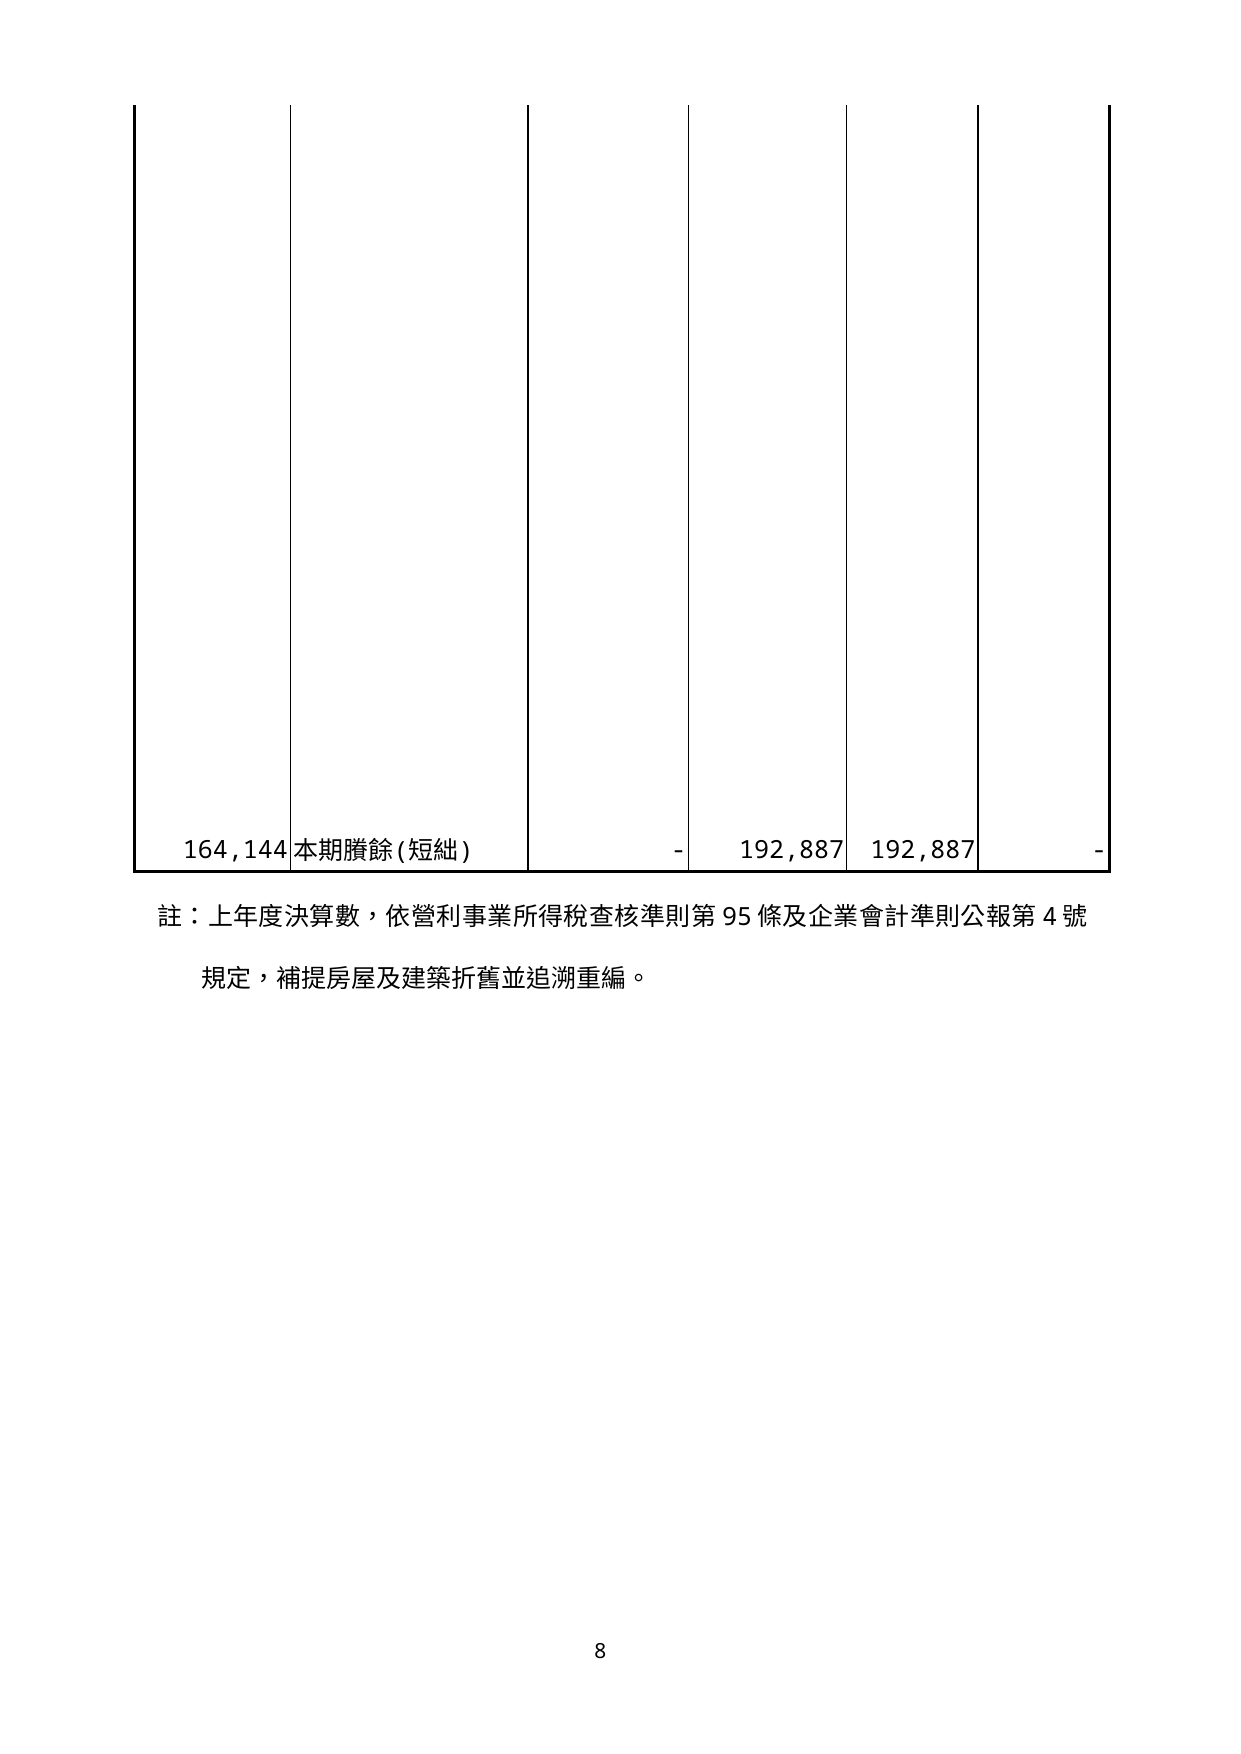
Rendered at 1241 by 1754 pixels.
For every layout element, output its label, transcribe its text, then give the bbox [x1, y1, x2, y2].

table_cell [291, 677, 527, 744]
table_cell 192,887 [689, 745, 846, 869]
table_cell [291, 610, 527, 677]
table_cell 本期賸餘(短絀) [291, 745, 527, 869]
table_cell [136, 355, 290, 418]
table_cell [847, 105, 977, 168]
table_cell [689, 677, 846, 744]
table_cell [291, 168, 527, 230]
table_cell [689, 293, 846, 355]
table_cell [979, 355, 1108, 418]
table_cell [847, 610, 977, 677]
table_cell [689, 105, 846, 168]
table_cell [136, 418, 290, 480]
table_cell [979, 418, 1108, 480]
table_cell [136, 480, 290, 543]
table_cell [979, 230, 1108, 293]
table_cell [529, 105, 688, 168]
table_cell [291, 293, 527, 355]
table_cell [529, 418, 688, 480]
table_cell [136, 543, 290, 610]
table_cell [136, 677, 290, 744]
table_cell [136, 610, 290, 677]
table_cell [136, 230, 290, 293]
table_cell [979, 168, 1108, 230]
table_cell - [979, 745, 1108, 869]
table_cell [979, 677, 1108, 744]
table_cell [136, 105, 290, 168]
table_cell [529, 168, 688, 230]
text 註：上年度決算數，依營利事業所得稅查核準則第95條及企業會計準則公報第4號規定，補提房屋及建築折舊並追溯重編。 [157, 873, 1087, 998]
table_cell [979, 543, 1108, 610]
table_cell [136, 293, 290, 355]
table_cell [689, 610, 846, 677]
table_cell [847, 677, 977, 744]
table_cell [979, 610, 1108, 677]
table_cell [847, 168, 977, 230]
table_cell [291, 355, 527, 418]
table_cell [529, 543, 688, 610]
table_cell [979, 480, 1108, 543]
table_cell [291, 105, 527, 168]
table_cell [291, 480, 527, 543]
table_cell [979, 293, 1108, 355]
table_cell 164,144 [136, 745, 290, 869]
table_cell [847, 355, 977, 418]
table_cell [529, 610, 688, 677]
table_cell - [529, 745, 688, 869]
table_cell 192,887 [847, 745, 977, 869]
table_cell [291, 418, 527, 480]
table_cell [979, 105, 1108, 168]
table_cell [689, 230, 846, 293]
table_cell [529, 293, 688, 355]
table_cell [689, 355, 846, 418]
table_cell [689, 480, 846, 543]
table_cell [689, 168, 846, 230]
table_cell [529, 230, 688, 293]
table_cell [529, 677, 688, 744]
table_cell [529, 480, 688, 543]
table_cell [847, 543, 977, 610]
table_cell [689, 418, 846, 480]
table_cell [847, 293, 977, 355]
table_cell [529, 355, 688, 418]
table_cell [847, 480, 977, 543]
table_cell [291, 543, 527, 610]
table_cell [291, 230, 527, 293]
table_cell [847, 418, 977, 480]
table_cell [847, 230, 977, 293]
table_cell [689, 543, 846, 610]
table_cell [136, 168, 290, 230]
